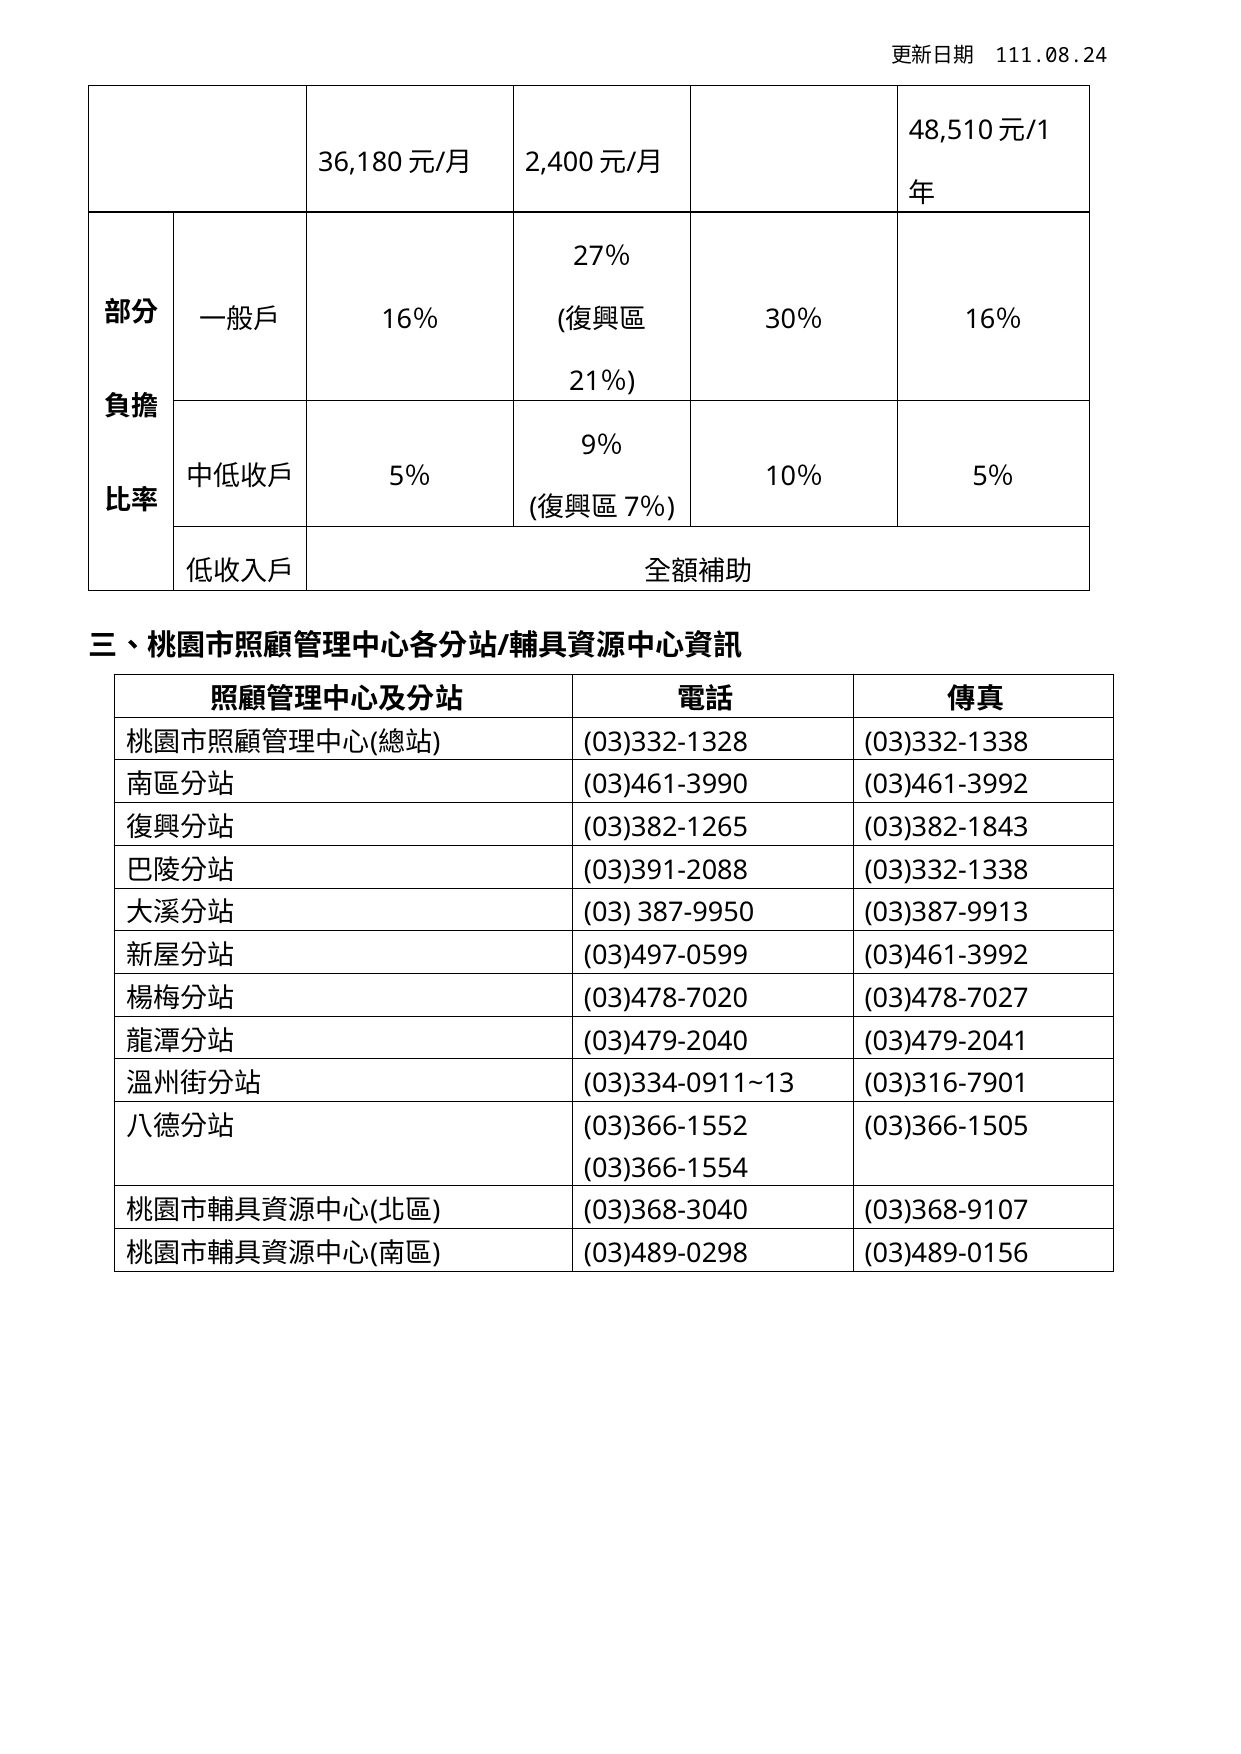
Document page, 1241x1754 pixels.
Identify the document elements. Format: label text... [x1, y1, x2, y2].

table_cell [89, 86, 306, 211]
table_cell 10％ [691, 401, 897, 526]
table_cell 48,510元/1年 [898, 86, 1089, 211]
table_header 照顧管理中心及分站 [115, 675, 572, 717]
table_cell 溫州街分站 [115, 1059, 572, 1101]
table_cell 桃園市照顧管理中心(總站) [115, 718, 572, 759]
table_cell 南區分站 [115, 760, 572, 802]
table_cell 9％ (復興區7％) [514, 401, 690, 526]
table_cell (03)497-0599 [573, 931, 853, 973]
table_cell 部分 負擔 比率 [89, 213, 173, 589]
table_cell 復興分站 [115, 803, 572, 845]
table_cell 一般戶 [174, 213, 306, 400]
table_cell 八德分站 [115, 1102, 572, 1185]
table_cell (03)478-7027 [854, 974, 1113, 1016]
table_cell 全額補助 [307, 527, 1089, 589]
text 三、桃園市照顧管理中心各分站/輔具資源中心資訊 [89, 601, 1107, 663]
table_cell (03)461-3990 [573, 760, 853, 802]
table_cell 36,180元/月 [307, 86, 513, 211]
table_cell (03)479-2040 [573, 1017, 853, 1058]
table_cell 楊梅分站 [115, 974, 572, 1016]
table_cell (03)332-1338 [854, 846, 1113, 887]
table_cell 新屋分站 [115, 931, 572, 973]
table_cell (03)489-0298 [573, 1229, 853, 1271]
table_cell 30％ [691, 213, 897, 400]
table_cell 桃園市輔具資源中心(北區) [115, 1186, 572, 1228]
table_cell (03)461-3992 [854, 931, 1113, 973]
table_cell (03)316-7901 [854, 1059, 1113, 1101]
table_cell 5％ [307, 401, 513, 526]
table_cell (03) 387-9950 [573, 889, 853, 930]
table_cell (03)366-1505 [854, 1102, 1113, 1185]
table_header 電話 [573, 675, 853, 717]
table_cell 27％ (復興區21％) [514, 213, 690, 400]
table_cell (03)478-7020 [573, 974, 853, 1016]
table_cell [691, 86, 897, 211]
table_cell (03)332-1328 [573, 718, 853, 759]
table_cell 16％ [307, 213, 513, 400]
table_cell (03)334-0911~13 [573, 1059, 853, 1101]
table_cell (03)461-3992 [854, 760, 1113, 802]
table_cell 5％ [898, 401, 1089, 526]
table_cell (03)489-0156 [854, 1229, 1113, 1271]
table_cell (03)387-9913 [854, 889, 1113, 930]
table_cell 16％ [898, 213, 1089, 400]
table_cell 大溪分站 [115, 889, 572, 930]
table_cell 低收入戶 [174, 527, 306, 589]
table_cell (03)382-1265 [573, 803, 853, 845]
table_cell (03)332-1338 [854, 718, 1113, 759]
table_cell (03)368-9107 [854, 1186, 1113, 1228]
table_cell (03)366-1552 (03)366-1554 [573, 1102, 853, 1185]
table_cell 桃園市輔具資源中心(南區) [115, 1229, 572, 1271]
table_cell 巴陵分站 [115, 846, 572, 887]
table_cell 2,400元/月 [514, 86, 690, 211]
table_cell 龍潭分站 [115, 1017, 572, 1058]
table_header 傳真 [854, 675, 1113, 717]
table_cell (03)382-1843 [854, 803, 1113, 845]
table_cell (03)479-2041 [854, 1017, 1113, 1058]
table_cell (03)391-2088 [573, 846, 853, 887]
table_cell (03)368-3040 [573, 1186, 853, 1228]
table_cell 中低收戶 [174, 401, 306, 526]
